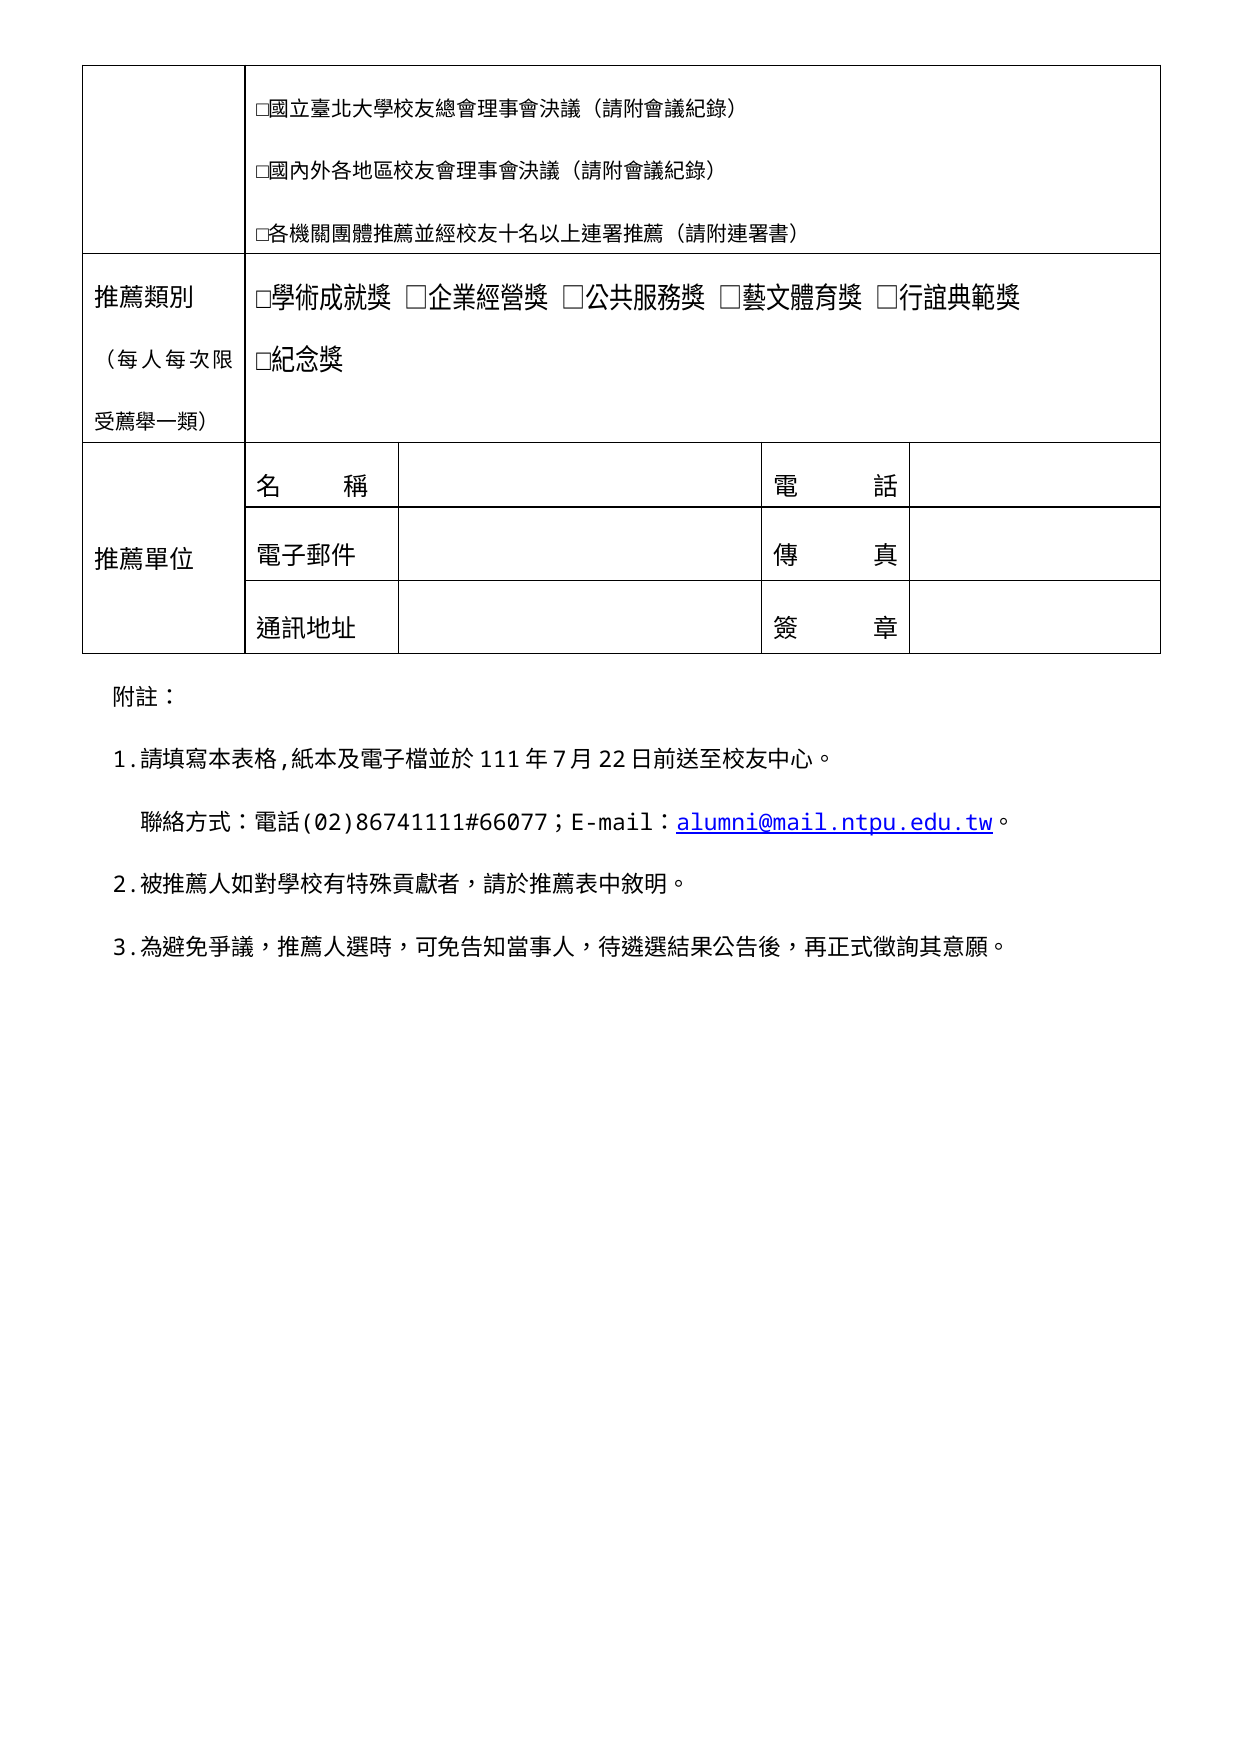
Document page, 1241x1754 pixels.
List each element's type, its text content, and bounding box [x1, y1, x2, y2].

table_cell [399, 443, 761, 506]
table_cell [399, 508, 761, 580]
table_cell 傳 真 [762, 508, 909, 580]
table_cell [910, 581, 1160, 653]
text 聯絡方式：電話(02)86741111#66077；E-mail：alumni@mail.ntpu.edu.tw。 [112, 779, 1128, 841]
table_cell 電子郵件 [246, 508, 398, 580]
table_cell [83, 66, 244, 253]
table_cell 通訊地址 [246, 581, 398, 653]
table_cell [910, 508, 1160, 580]
table_cell [910, 443, 1160, 506]
table_cell 簽 章 [762, 581, 909, 653]
table_cell □國立臺北大學校友總會理事會決議（請附會議紀錄） □國內外各地區校友會理事會決議（請附會議紀錄） □各機關團體推薦並經校友十名以上連署推薦（請附連署書） [246, 66, 1160, 253]
table_cell 電 話 [762, 443, 909, 506]
text 1.請填寫本表格,紙本及電子檔並於111年7月22日前送至校友中心。 [112, 716, 1128, 779]
table_cell 名 稱 [246, 443, 398, 506]
table_cell 推薦單位 [83, 443, 244, 653]
text 附註： [112, 654, 1128, 716]
text 3.為避免爭議，推薦人選時，可免告知當事人，待遴選結果公告後，再正式徵詢其意願。 [112, 904, 1128, 966]
table_cell □學術成就獎 □企業經營獎 □公共服務獎 □藝文體育獎 □行誼典範獎 □紀念獎 [246, 254, 1160, 442]
table_cell [399, 581, 761, 653]
table_cell 推薦類別 （每人每次限受薦舉一類） [83, 254, 244, 442]
text 2.被推薦人如對學校有特殊貢獻者，請於推薦表中敘明。 [112, 841, 1128, 904]
